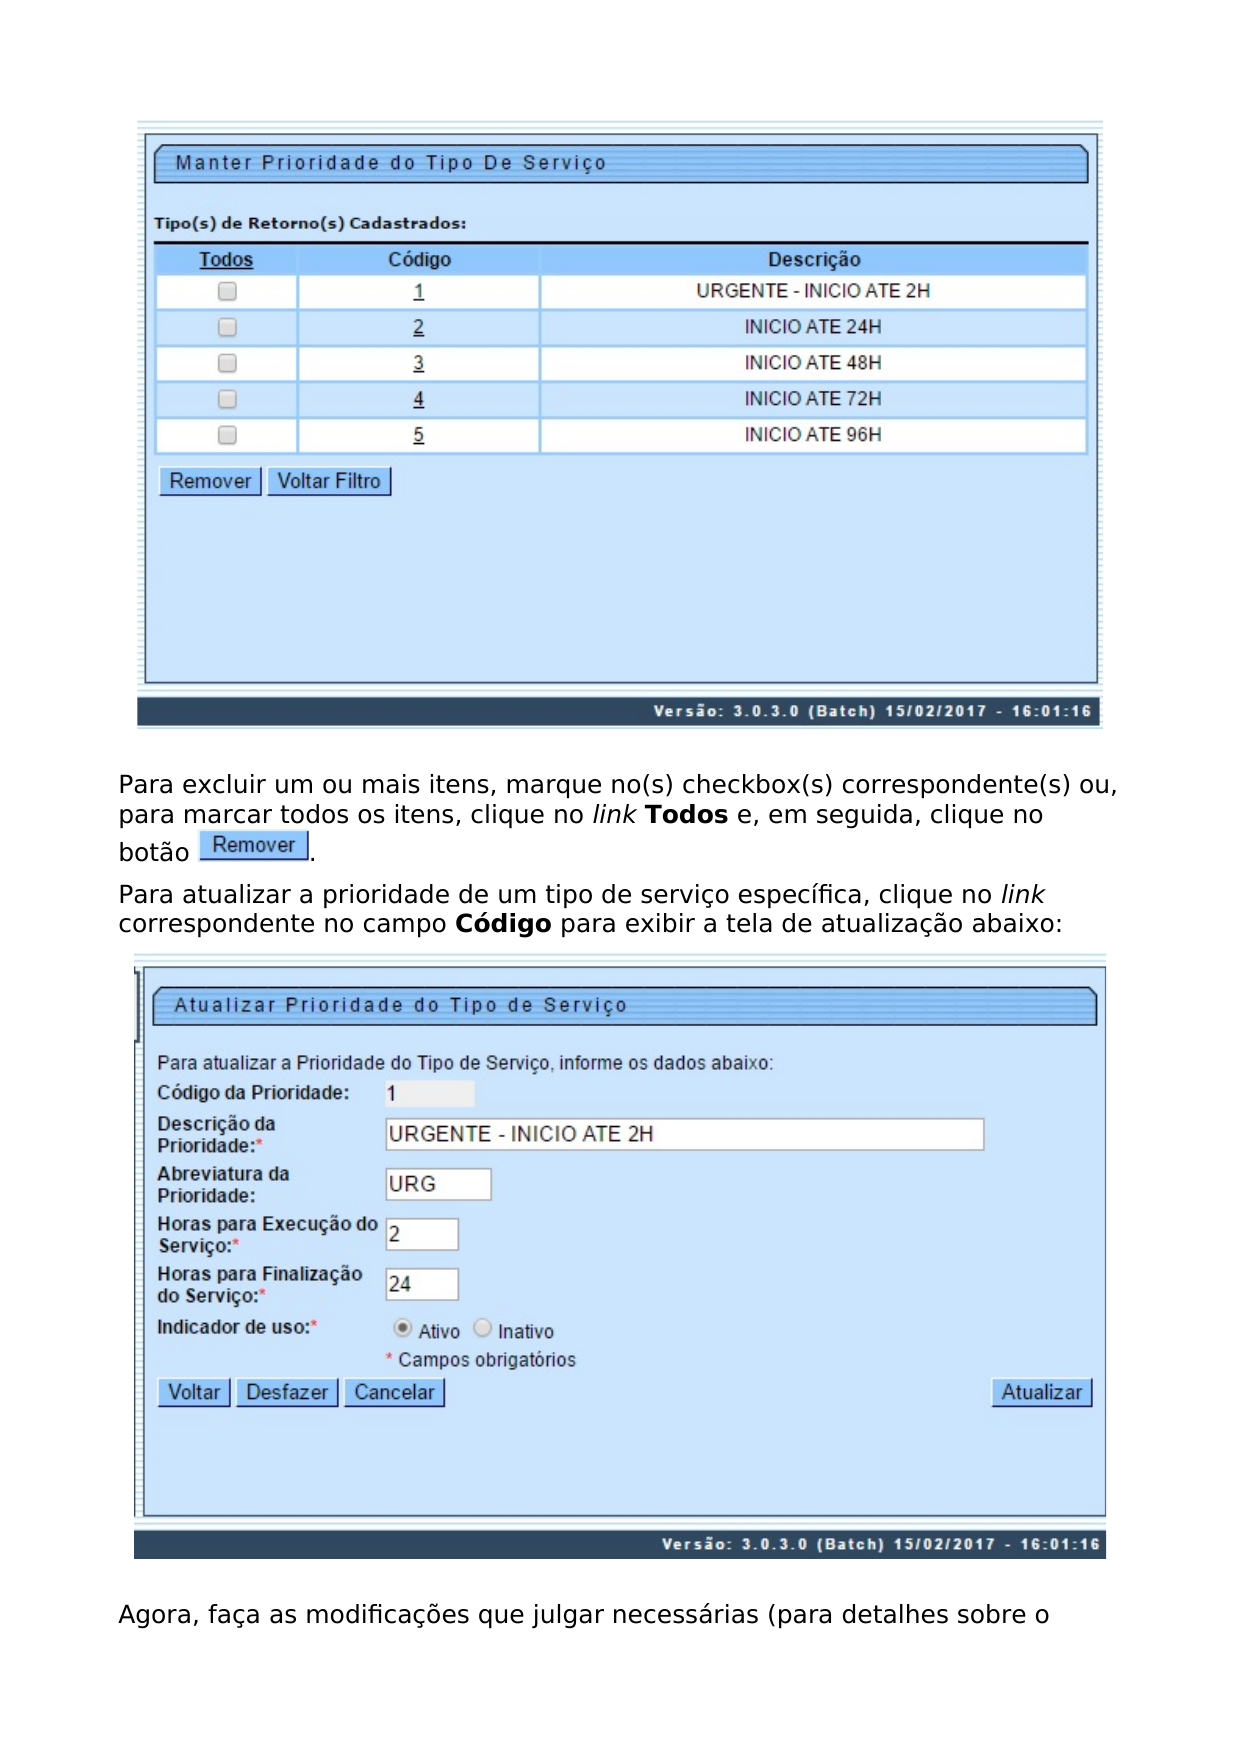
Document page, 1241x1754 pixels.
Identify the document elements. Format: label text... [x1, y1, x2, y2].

picture [134, 951, 1107, 1559]
picture [197, 829, 309, 862]
picture [137, 118, 1103, 729]
text Para excluir um ou mais itens, marque no(s) checkbox(s) correspondente(s) ou, para marcar todos os itens, clique no link Todos e, em seguida, clique no botão . [118, 771, 1122, 868]
text Para atualizar a prioridade de um tipo de serviço específica, clique no link correspondente no campo Código para exibir a tela de atualização abaixo: [118, 880, 1122, 939]
text Agora, faça as modificações que julgar necessárias (para detalhes sobre o [118, 1601, 1122, 1630]
